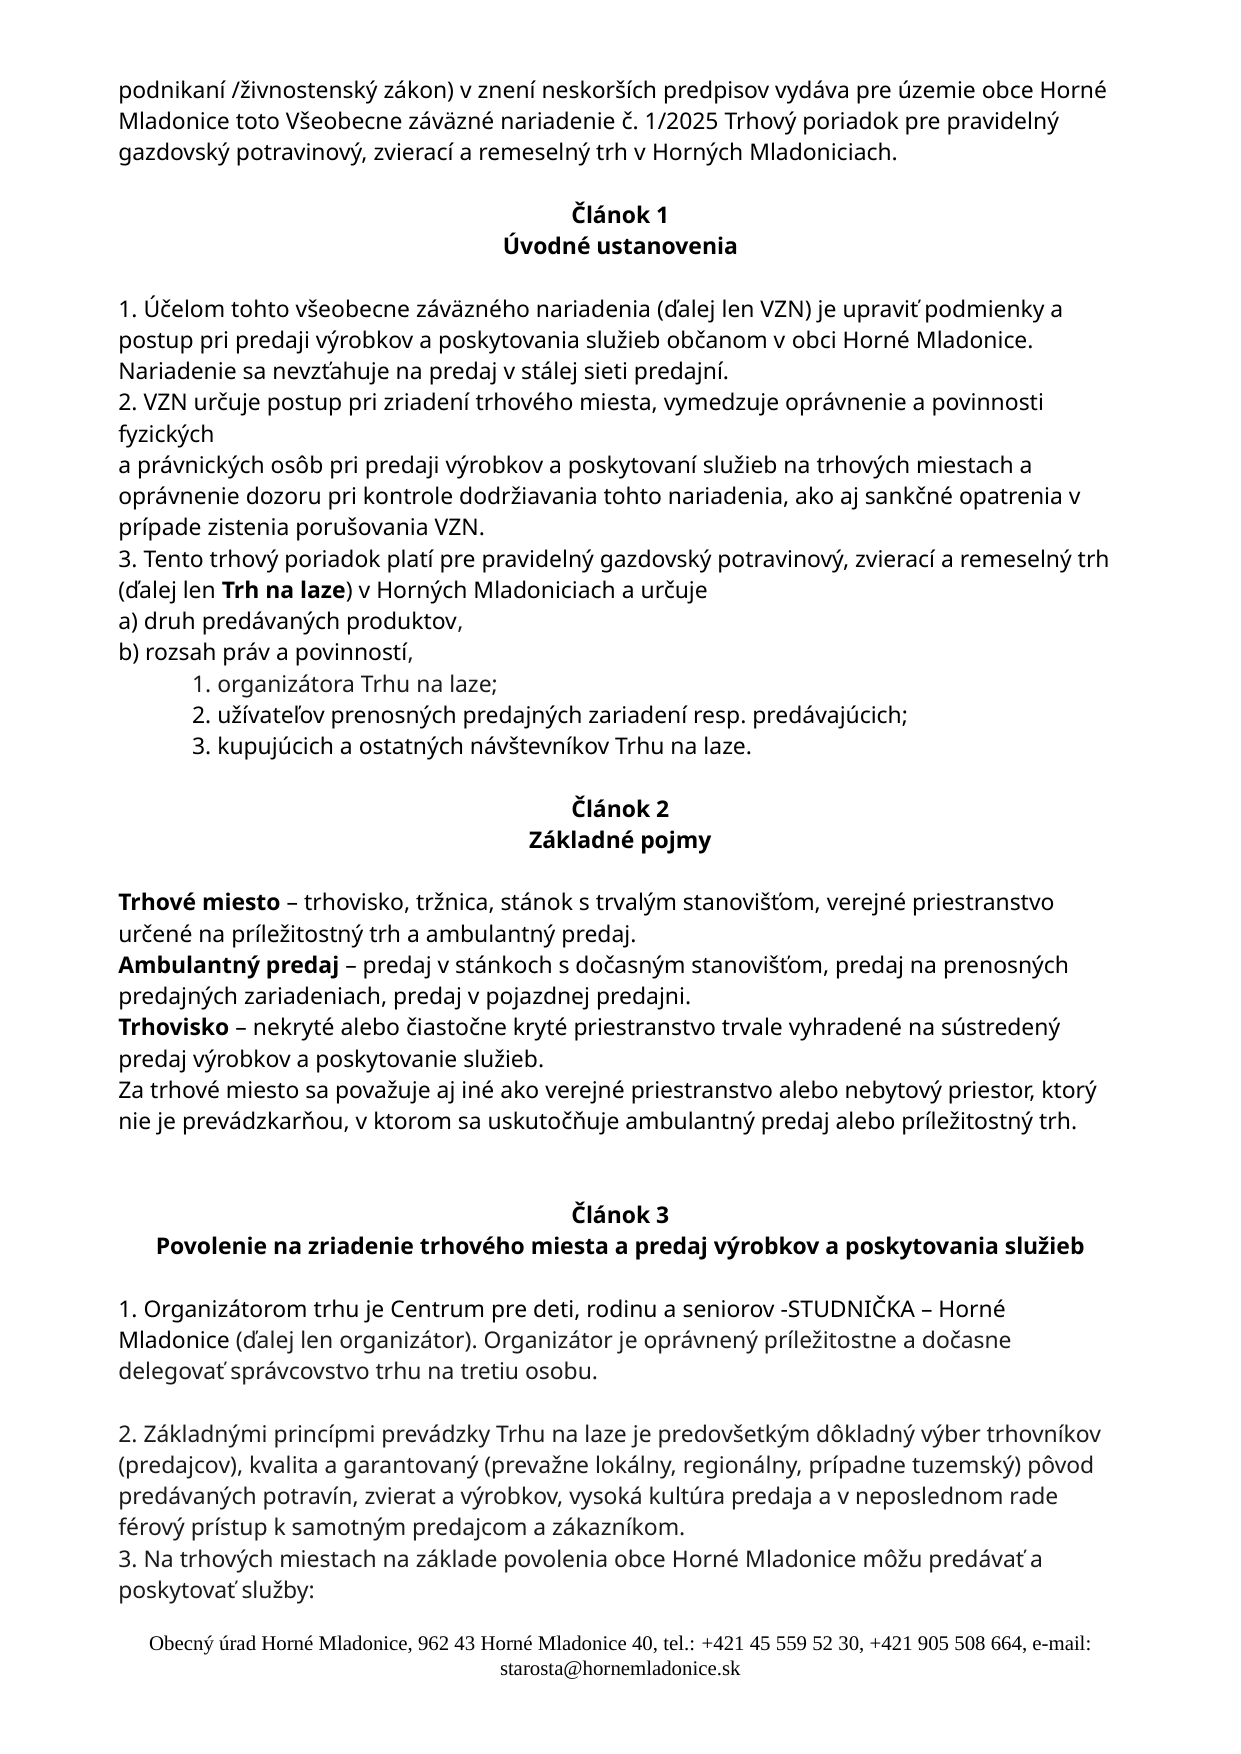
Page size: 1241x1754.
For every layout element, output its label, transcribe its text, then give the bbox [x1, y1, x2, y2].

text Trhovisko – nekryté alebo čiastočne kryté priestranstvo trvale vyhradené na sústredený predaj výrobkov a poskytovanie služieb. [118, 1011, 1122, 1074]
text 2. VZN určuje postup pri zriadení trhového miesta, vymedzuje oprávnenie a povinnosti fyzických [118, 386, 1122, 449]
text 3. kupujúcich a ostatných návštevníkov Trhu na laze. [118, 730, 1122, 761]
text Úvodné ustanovenia [118, 230, 1122, 261]
text Článok 3 [118, 1199, 1122, 1230]
text 2. Základnými princípmi prevádzky Trhu na laze je predovšetkým dôkladný výber trhovníkov (predajcov), kvalita a garantovaný (prevažne lokálny, regionálny, prípadne tuzemský) pôvod predávaných potravín, zvierat a výrobkov, vysoká kultúra predaja a v neposlednom rade férový prístup k samotným predajcom a zákazníkom. [118, 1417, 1122, 1542]
text podnikaní /živnostenský zákon) v znení neskorších predpisov vydáva pre územie obce Horné Mladonice toto Všeobecne záväzné nariadenie č. 1/2025 Trhový poriadok pre pravidelný gazdovský potravinový, zvierací a remeselný trh v Horných Mladoniciach. [118, 74, 1122, 167]
text 1. Účelom tohto všeobecne záväzného nariadenia (ďalej len VZN) je upraviť podmienky a postup pri predaji výrobkov a poskytovania služieb občanom v obci Horné Mladonice. Nariadenie sa nevzťahuje na predaj v stálej sieti predajní. [118, 292, 1122, 386]
text Ambulantný predaj – predaj v stánkoch s dočasným stanovišťom, predaj na prenosných predajných zariadeniach, predaj v pojazdnej predajni. [118, 949, 1122, 1011]
text 3. Na trhových miestach na základe povolenia obce Horné Mladonice môžu predávať a poskytovať služby: [118, 1542, 1122, 1605]
text Základné pojmy [118, 824, 1122, 855]
text 1. Organizátorom trhu je Centrum pre deti, rodinu a seniorov -STUDNIČKA – Horné Mladonice (ďalej len organizátor). Organizátor je oprávnený príležitostne a dočasne delegovať správcovstvo trhu na tretiu osobu. [118, 1292, 1122, 1386]
text 3. Tento trhový poriadok platí pre pravidelný gazdovský potravinový, zvierací a remeselný trh (ďalej len Trh na laze) v Horných Mladoniciach a určuje [118, 542, 1122, 605]
text Trhové miesto – trhovisko, tržnica, stánok s trvalým stanovišťom, verejné priestranstvo určené na príležitostný trh a ambulantný predaj. [118, 886, 1122, 949]
text nie je prevádzkarňou, v ktorom sa uskutočňuje ambulantný predaj alebo príležitostný trh. [118, 1105, 1122, 1136]
text 2. užívateľov prenosných predajných zariadení resp. predávajúcich; [118, 699, 1122, 730]
text Povolenie na zriadenie trhového miesta a predaj výrobkov a poskytovania služieb [118, 1230, 1122, 1261]
text Za trhové miesto sa považuje aj iné ako verejné priestranstvo alebo nebytový priestor, ktorý [118, 1074, 1122, 1105]
text a) druh predávaných produktov, [118, 605, 1122, 636]
text 1. organizátora Trhu na laze; [118, 667, 1122, 699]
text Článok 2 [118, 792, 1122, 824]
text Článok 1 [118, 199, 1122, 230]
text b) rozsah práv a povinností, [118, 636, 1122, 667]
text a právnických osôb pri predaji výrobkov a poskytovaní služieb na trhových miestach a oprávnenie dozoru pri kontrole dodržiavania tohto nariadenia, ako aj sankčné opatrenia v prípade zistenia porušovania VZN. [118, 449, 1122, 542]
